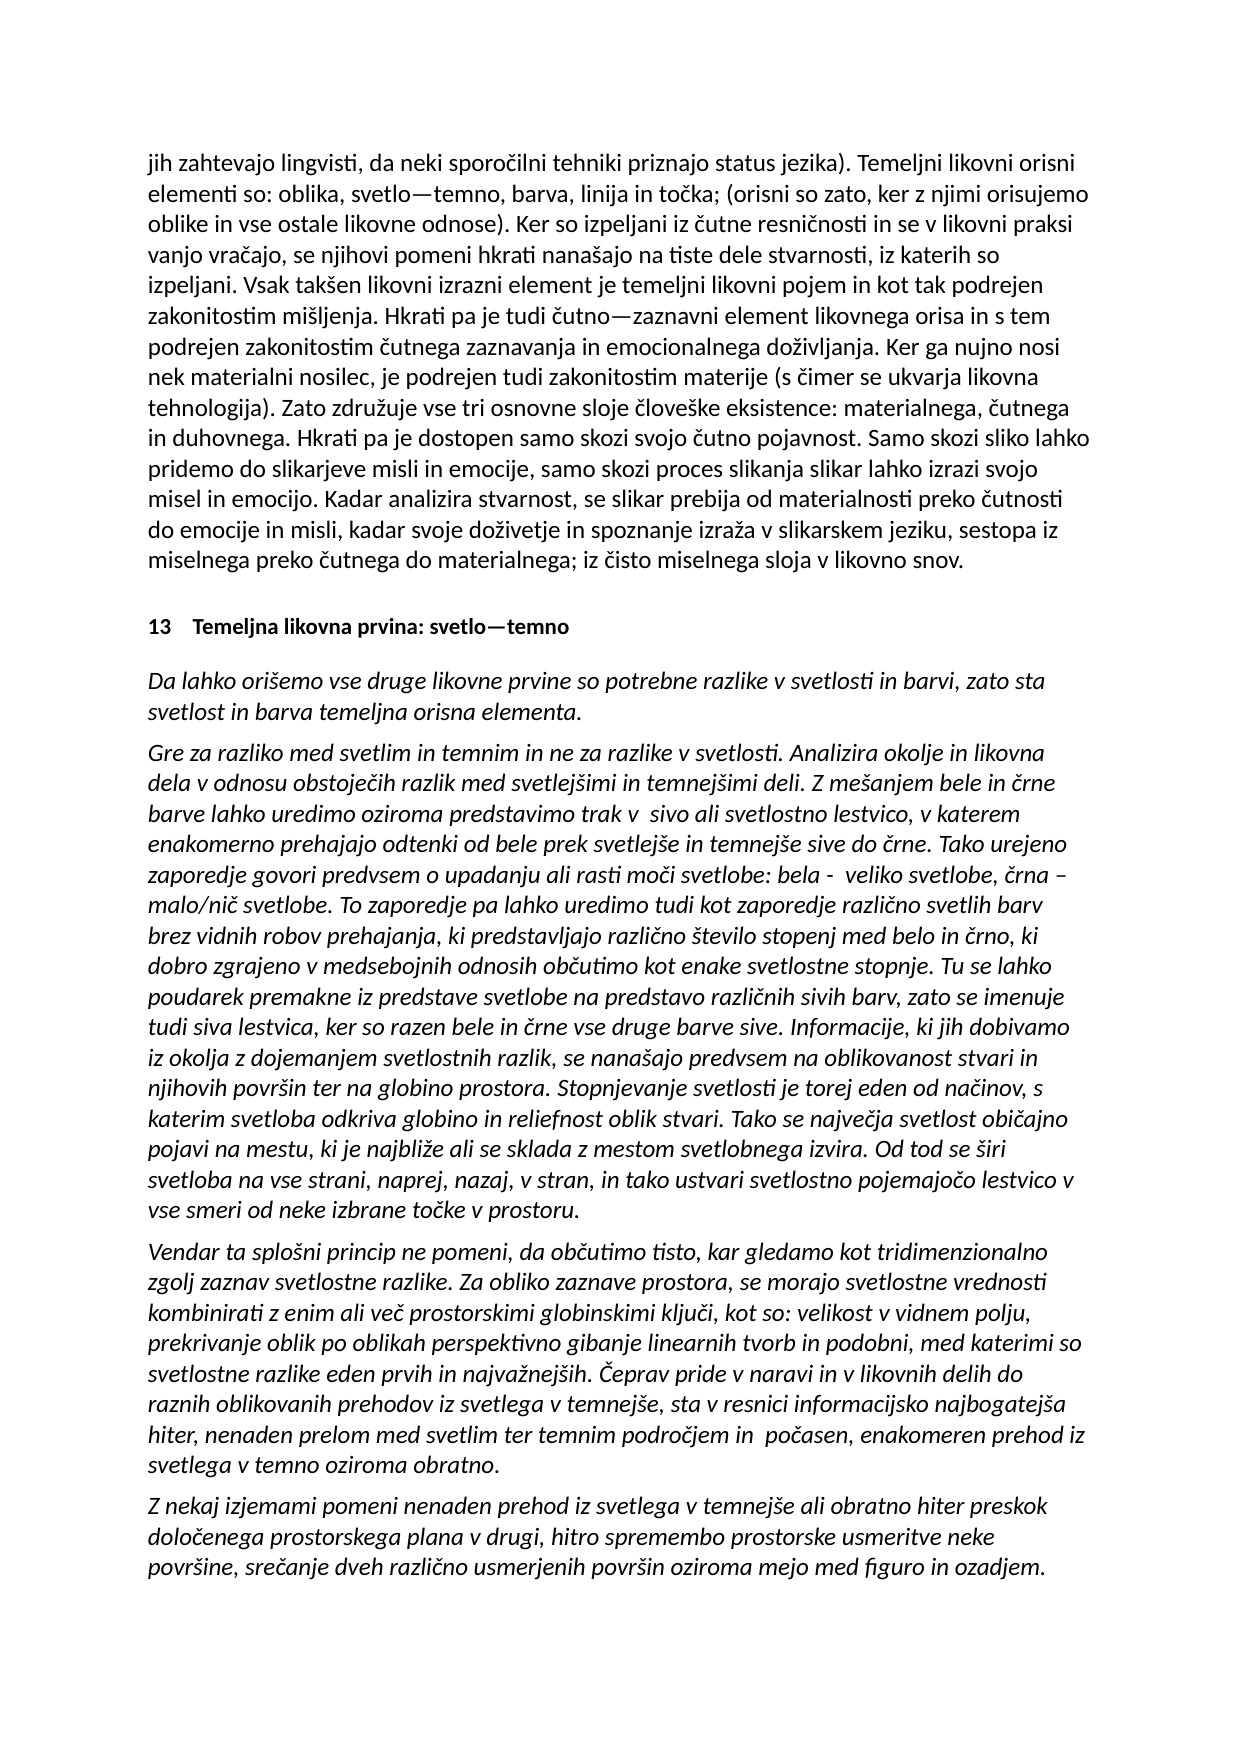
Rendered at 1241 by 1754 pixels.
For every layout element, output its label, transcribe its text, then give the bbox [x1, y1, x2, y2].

subtitle Temeljna likovna prvina: svetlo—temno [148, 612, 1093, 640]
text Z nekaj izjemami pomeni nenaden prehod iz svetlega v temnejše ali obratno hiter preskok določenega prostorskega plana v drugi, hitro spremembo prostorske usmeritve neke površine, srečanje dveh različno usmerjenih površin oziroma mejo med figuro in ozadjem. [148, 1490, 1093, 1582]
text Vendar ta splošni princip ne pomeni, da občutimo tisto, kar gledamo kot tridimenzionalno zgolj zaznav svetlostne razlike. Za obliko zaznave prostora, se morajo svetlostne vrednosti kombinirati z enim ali več prostorskimi globinskimi ključi, kot so: velikost v vidnem polju, prekrivanje oblik po oblikah perspektivno gibanje linearnih tvorb in podobni, med katerimi so svetlostne razlike eden prvih in najvažnejših. Čeprav pride v naravi in v likovnih delih do raznih oblikovanih prehodov iz svetlega v temnejše, sta v resnici informacijsko najbogatejša hiter, nenaden prelom med svetlim ter temnim področjem in počasen, enakomeren prehod iz svetlega v temno oziroma obratno. [148, 1236, 1093, 1480]
text Gre za razliko med svetlim in temnim in ne za razlike v svetlosti. Analizira okolje in likovna dela v odnosu obstoječih razlik med svetlejšimi in temnejšimi deli. Z mešanjem bele in črne barve lahko uredimo oziroma predstavimo trak v sivo ali svetlostno lestvico, v katerem enakomerno prehajajo odtenki od bele prek svetlejše in temnejše sive do črne. Tako urejeno zaporedje govori predvsem o upadanju ali rasti moči svetlobe: bela - veliko svetlobe, črna – malo/nič svetlobe. To zaporedje pa lahko uredimo tudi kot zaporedje različno svetlih barv brez vidnih robov prehajanja, ki predstavljajo različno število stopenj med belo in črno, ki dobro zgrajeno v medsebojnih odnosih občutimo kot enake svetlostne stopnje. Tu se lahko poudarek premakne iz predstave svetlobe na predstavo različnih sivih barv, zato se imenuje tudi siva lestvica, ker so razen bele in črne vse druge barve sive. Informacije, ki jih dobivamo iz okolja z dojemanjem svetlostnih razlik, se nanašajo predvsem na oblikovanost stvari in njihovih površin ter na globino prostora. Stopnjevanje svetlosti je torej eden od načinov, s katerim svetloba odkriva globino in reliefnost oblik stvari. Tako se največja svetlost običajno pojavi na mestu, ki je najbliže ali se sklada z mestom svetlobnega izvira. Od tod se širi svetloba na vse strani, naprej, nazaj, v stran, in tako ustvari svetlostno pojemajočo lestvico v vse smeri od neke izbrane točke v prostoru. [148, 737, 1093, 1225]
text Da lahko orišemo vse druge likovne prvine so potrebne razlike v svetlosti in barvi, zato sta svetlost in barva temeljna orisna elementa. [148, 665, 1093, 726]
text jih zahtevajo lingvisti, da neki sporočilni tehniki priznajo status jezika). Temeljni likovni orisni elementi so: oblika, svetlo—temno, barva, linija in točka; (orisni so zato, ker z njimi orisujemo oblike in vse ostale likovne odnose). Ker so izpeljani iz čutne resničnosti in se v likovni praksi vanjo vračajo, se njihovi pomeni hkrati nanašajo na tiste dele stvarnosti, iz katerih so izpeljani. Vsak takšen likovni izrazni element je temeljni likovni pojem in kot tak podrejen zakonitostim mišljenja. Hkrati pa je tudi čutno—zaznavni element likovnega orisa in s tem podrejen zakonitostim čutnega zaznavanja in emocionalnega doživljanja. Ker ga nujno nosi nek materialni nosilec, je podrejen tudi zakonitostim materije (s čimer se ukvarja likovna tehnologija). Zato združuje vse tri osnovne sloje človeške eksistence: materialnega, čutnega in duhovnega. Hkrati pa je dostopen samo skozi svojo čutno pojavnost. Samo skozi sliko lahko pridemo do slikarjeve misli in emocije, samo skozi proces slikanja slikar lahko izrazi svojo misel in emocijo. Kadar analizira stvarnost, se slikar prebija od materialnosti preko čutnosti do emocije in misli, kadar svoje doživetje in spoznanje izraža v slikarskem jeziku, sestopa iz miselnega preko čutnega do materialnega; iz čisto miselnega sloja v likovno snov. [148, 148, 1093, 575]
